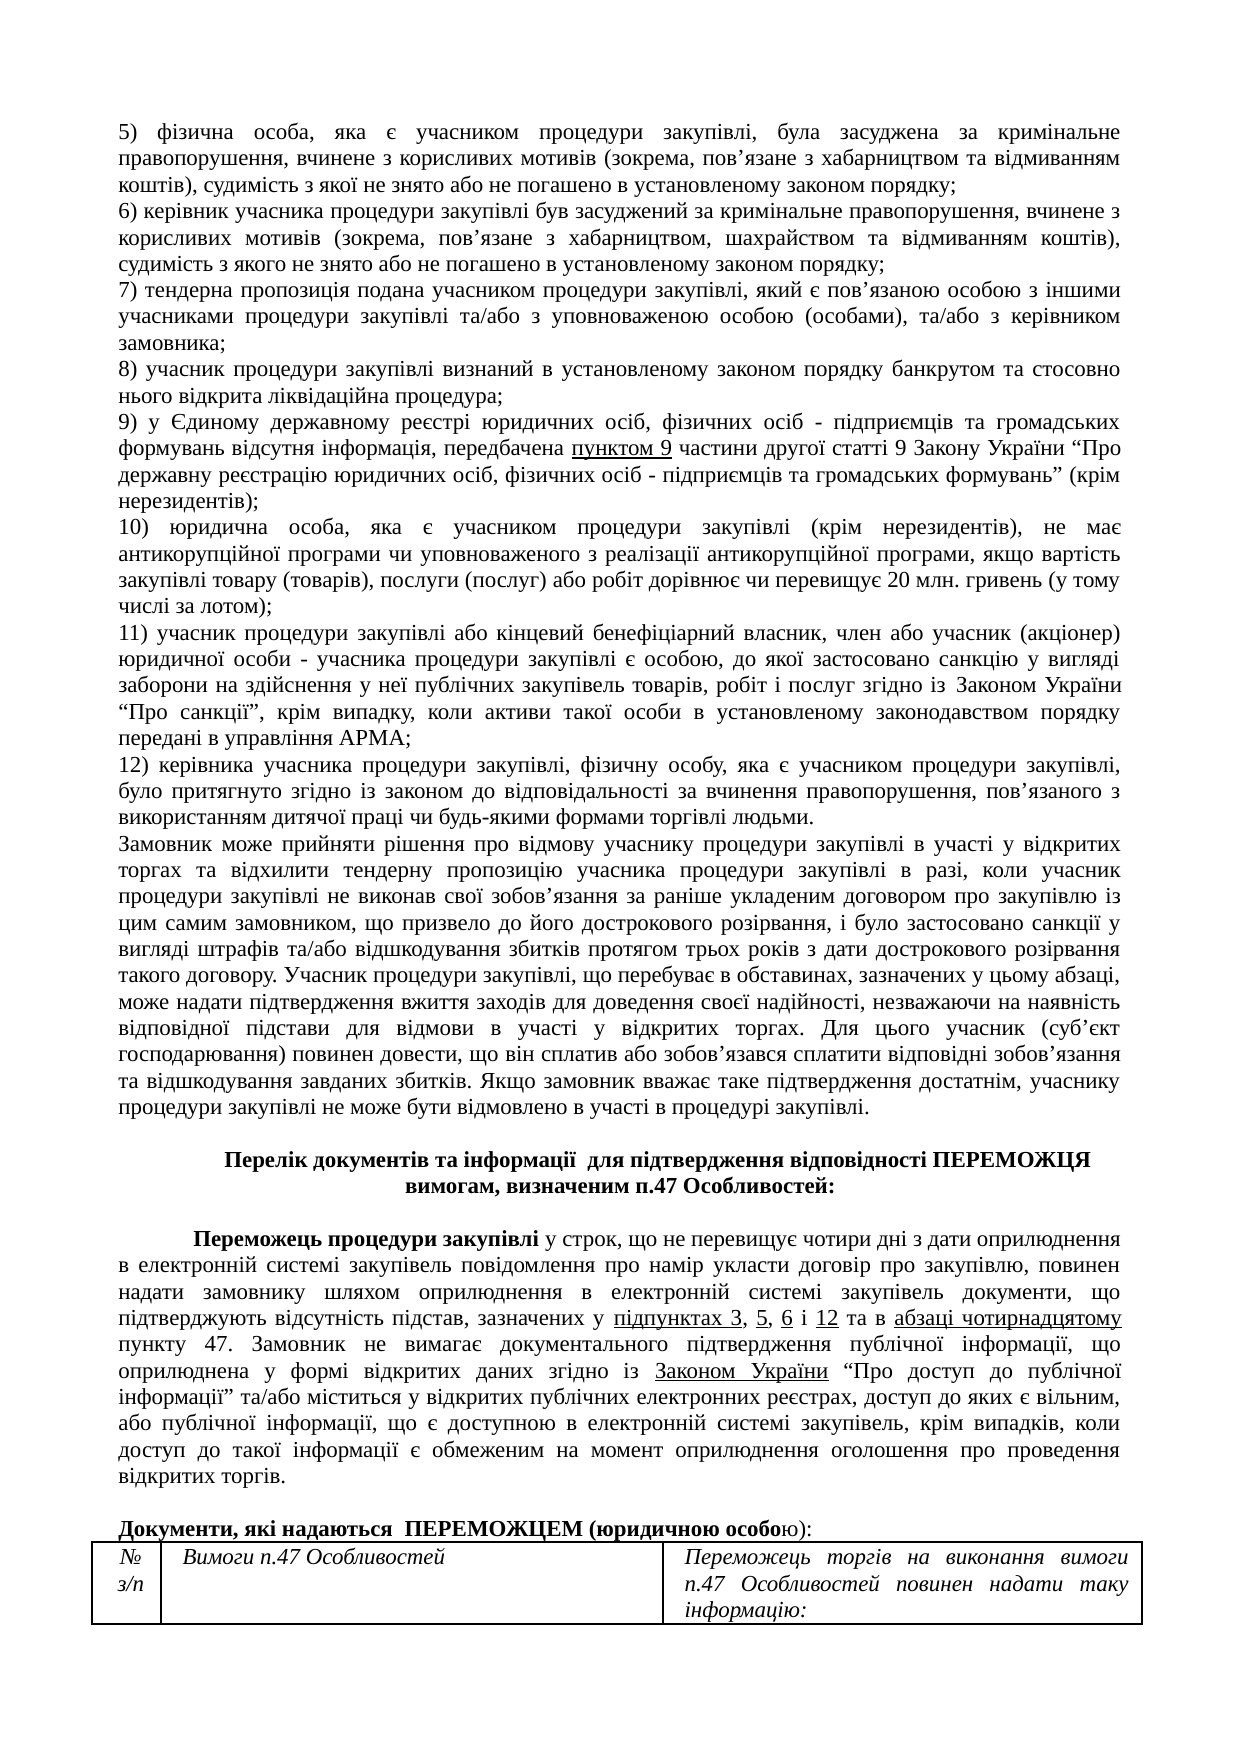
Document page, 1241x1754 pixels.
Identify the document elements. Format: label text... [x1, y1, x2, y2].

text 8) учасник процедури закупівлі визнаний в установленому законом порядку банкрутом та стосовно нього відкрита ліквідаційна процедура; [118, 355, 1122, 408]
text 9) у Єдиному державному реєстрі юридичних осіб, фізичних осіб - підприємців та громадських формувань відсутня інформація, передбачена пунктом 9 частини другої статті 9 Закону України “Про державну реєстрацію юридичних осіб, фізичних осіб - підприємців та громадських формувань” (крім нерезидентів); [118, 408, 1122, 513]
text 10) юридична особа, яка є учасником процедури закупівлі (крім нерезидентів), не має антикорупційної програми чи уповноваженого з реалізації антикорупційної програми, якщо вартість закупівлі товару (товарів), послуги (послуг) або робіт дорівнює чи перевищує 20 млн. гривень (у тому числі за лотом); [118, 513, 1122, 619]
text 12) керівника учасника процедури закупівлі, фізичну особу, яка є учасником процедури закупівлі, було притягнуто згідно із законом до відповідальності за вчинення правопорушення, пов’язаного з використанням дитячої праці чи будь-якими формами торгівлі людьми. [118, 751, 1122, 830]
text 5) фізична особа, яка є учасником процедури закупівлі, була засуджена за кримінальне правопорушення, вчинене з корисливих мотивів (зокрема, пов’язане з хабарництвом та відмиванням коштів), судимість з якої не знято або не погашено в установленому законом порядку; [118, 118, 1122, 197]
text Перелік документів та інформації для підтвердження відповідності ПЕРЕМОЖЦЯ вимогам, визначеним п.47 Особливостей: [118, 1146, 1122, 1199]
table_header № з/п [93, 1543, 160, 1622]
text 7) тендерна пропозиція подана учасником процедури закупівлі, який є пов’язаною особою з іншими учасниками процедури закупівлі та/або з уповноваженою особою (особами), та/або з керівником замовника; [118, 276, 1122, 355]
text 6) керівник учасника процедури закупівлі був засуджений за кримінальне правопорушення, вчинене з корисливих мотивів (зокрема, пов’язане з хабарництвом, шахрайством та відмиванням коштів), судимість з якого не знято або не погашено в установленому законом порядку; [118, 197, 1122, 276]
text Переможець процедури закупівлі у строк, що не перевищує чотири дні з дати оприлюднення в електронній системі закупівель повідомлення про намір укласти договір про закупівлю, повинен надати замовнику шляхом оприлюднення в електронній системі закупівель документи, що підтверджують відсутність підстав, зазначених у підпунктах 3, 5, 6 і 12 та в абзаці чотирнадцятому пункту 47. Замовник не вимагає документального підтвердження публічної інформації, що оприлюднена у формі відкритих даних згідно із Законом України “Про доступ до публічної інформації” та/або міститься у відкритих публічних електронних реєстрах, доступ до яких є вільним, або публічної інформації, що є доступною в електронній системі закупівель, крім випадків, коли доступ до такої інформації є обмеженим на момент оприлюднення оголошення про проведення відкритих торгів. [118, 1225, 1122, 1488]
table_header Вимоги п.47 Особливостей [162, 1543, 662, 1622]
text 11) учасник процедури закупівлі або кінцевий бенефіціарний власник, член або учасник (акціонер) юридичної особи - учасника процедури закупівлі є особою, до якої застосовано санкцію у вигляді заборони на здійснення у неї публічних закупівель товарів, робіт і послуг згідно із Законом України “Про санкції”, крім випадку, коли активи такої особи в установленому законодавством порядку передані в управління АРМА; [118, 619, 1122, 751]
text Замовник може прийняти рішення про відмову учаснику процедури закупівлі в участі у відкритих торгах та відхилити тендерну пропозицію учасника процедури закупівлі в разі, коли учасник процедури закупівлі не виконав свої зобов’язання за раніше укладеним договором про закупівлю із цим самим замовником, що призвело до його дострокового розірвання, і було застосовано санкції у вигляді штрафів та/або відшкодування збитків протягом трьох років з дати дострокового розірвання такого договору. Учасник процедури закупівлі, що перебуває в обставинах, зазначених у цьому абзаці, може надати підтвердження вжиття заходів для доведення своєї надійності, незважаючи на наявність відповідної підстави для відмови в участі у відкритих торгах. Для цього учасник (суб’єкт господарювання) повинен довести, що він сплатив або зобов’язався сплатити відповідні зобов’язання та відшкодування завданих збитків. Якщо замовник вважає таке підтвердження достатнім, учаснику процедури закупівлі не може бути відмовлено в участі в процедурі закупівлі. [118, 830, 1122, 1119]
text Документи, які надаються ПЕРЕМОЖЦЕМ (юридичною особою): [118, 1515, 1122, 1541]
table_header Переможець торгів на виконання вимоги п.47 Особливостей повинен надати таку інформацію: [664, 1543, 1141, 1622]
